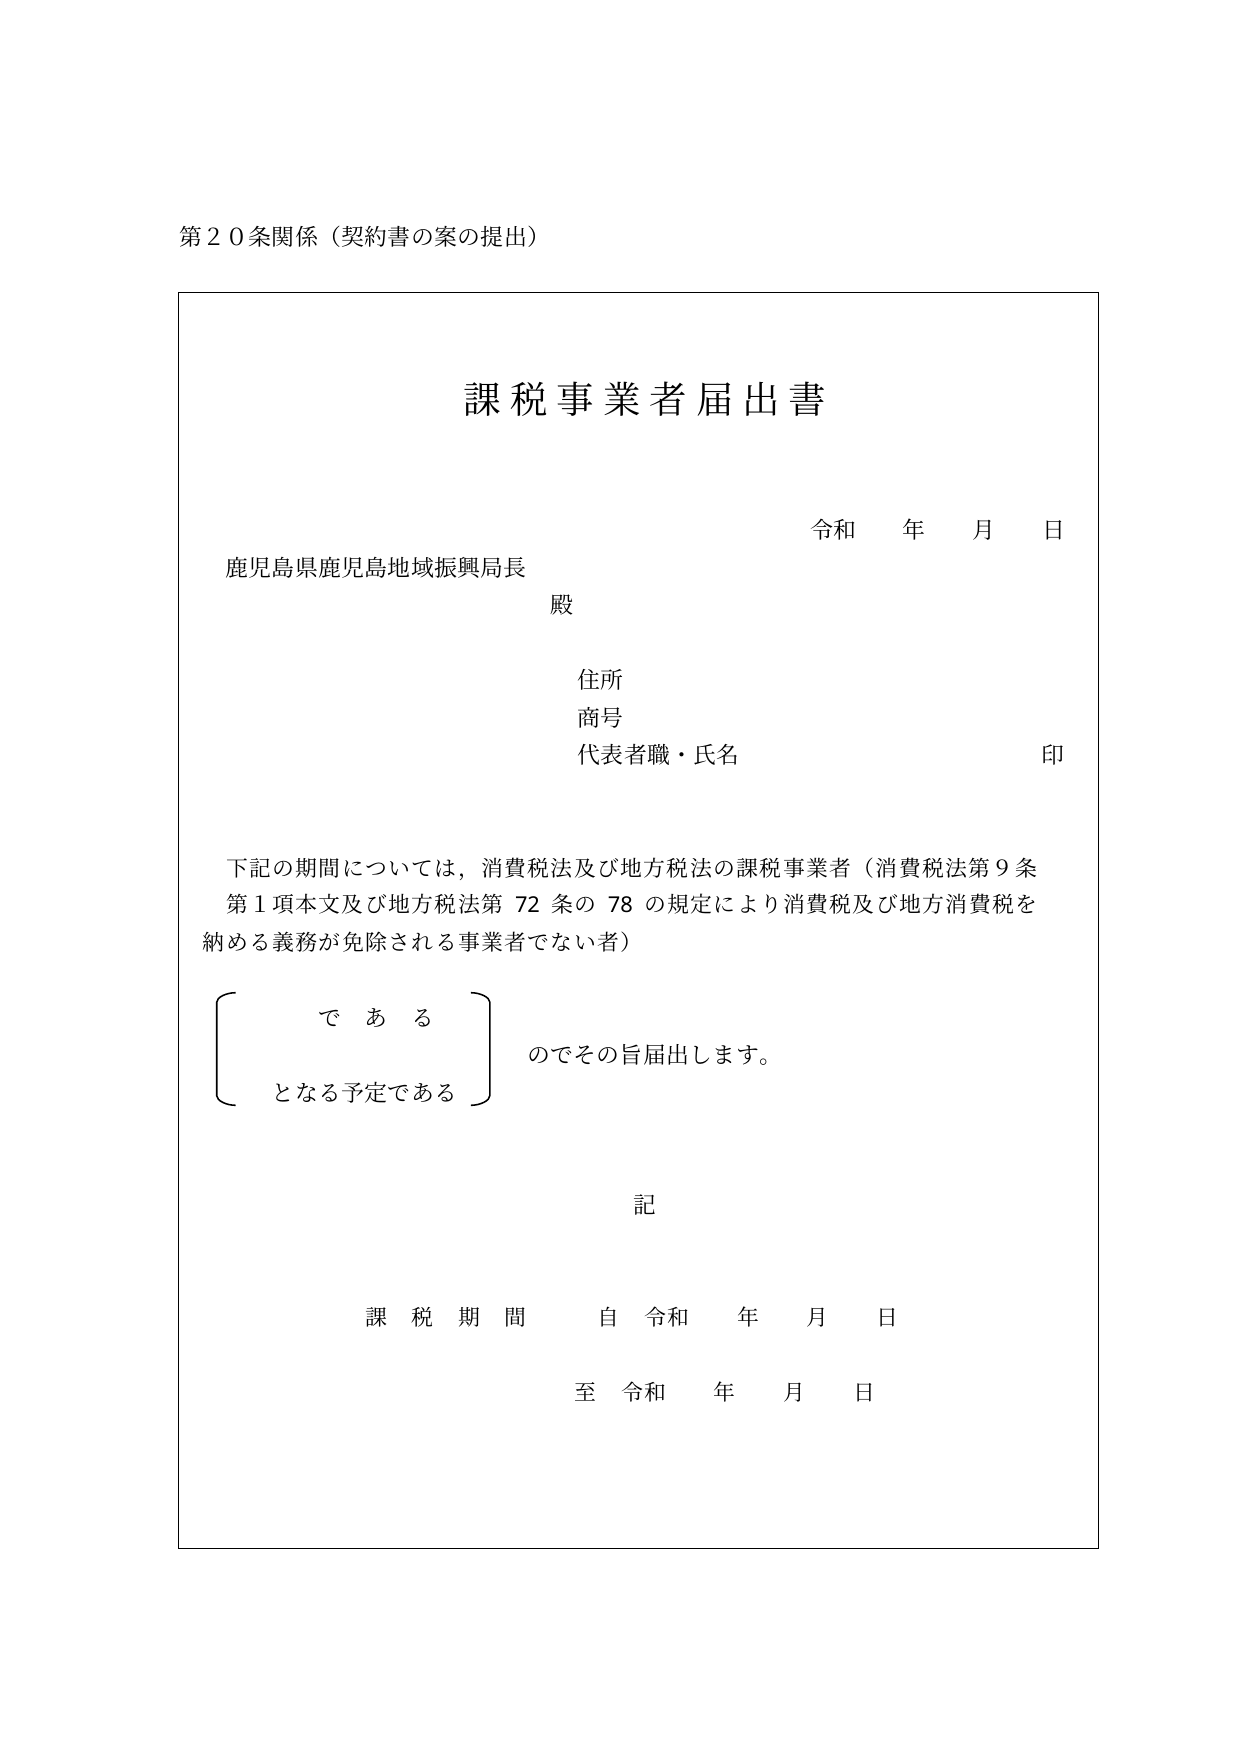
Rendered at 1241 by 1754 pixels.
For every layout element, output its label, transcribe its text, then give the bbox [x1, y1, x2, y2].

table_header 課税事業者届出書 令和 年 月 日 鹿児島県鹿児島地域振興局長 殿 住所 商号 代表者職・氏名 印 下記の期間については，消費税法及び地方税法の課税事業者（消費税法第９条 第１項本文及び地方税法第72条の78の規定により消費税及び地方消費税を 納める義務が免除される事業者でない者） で あ る のでその旨届出します。 となる予定である 記 課 税 期 間 自 令和 年 月 日 至 令和 年 月 日 [179, 293, 1098, 1548]
text 第２０条関係（契約書の案の提出） [179, 217, 1061, 254]
